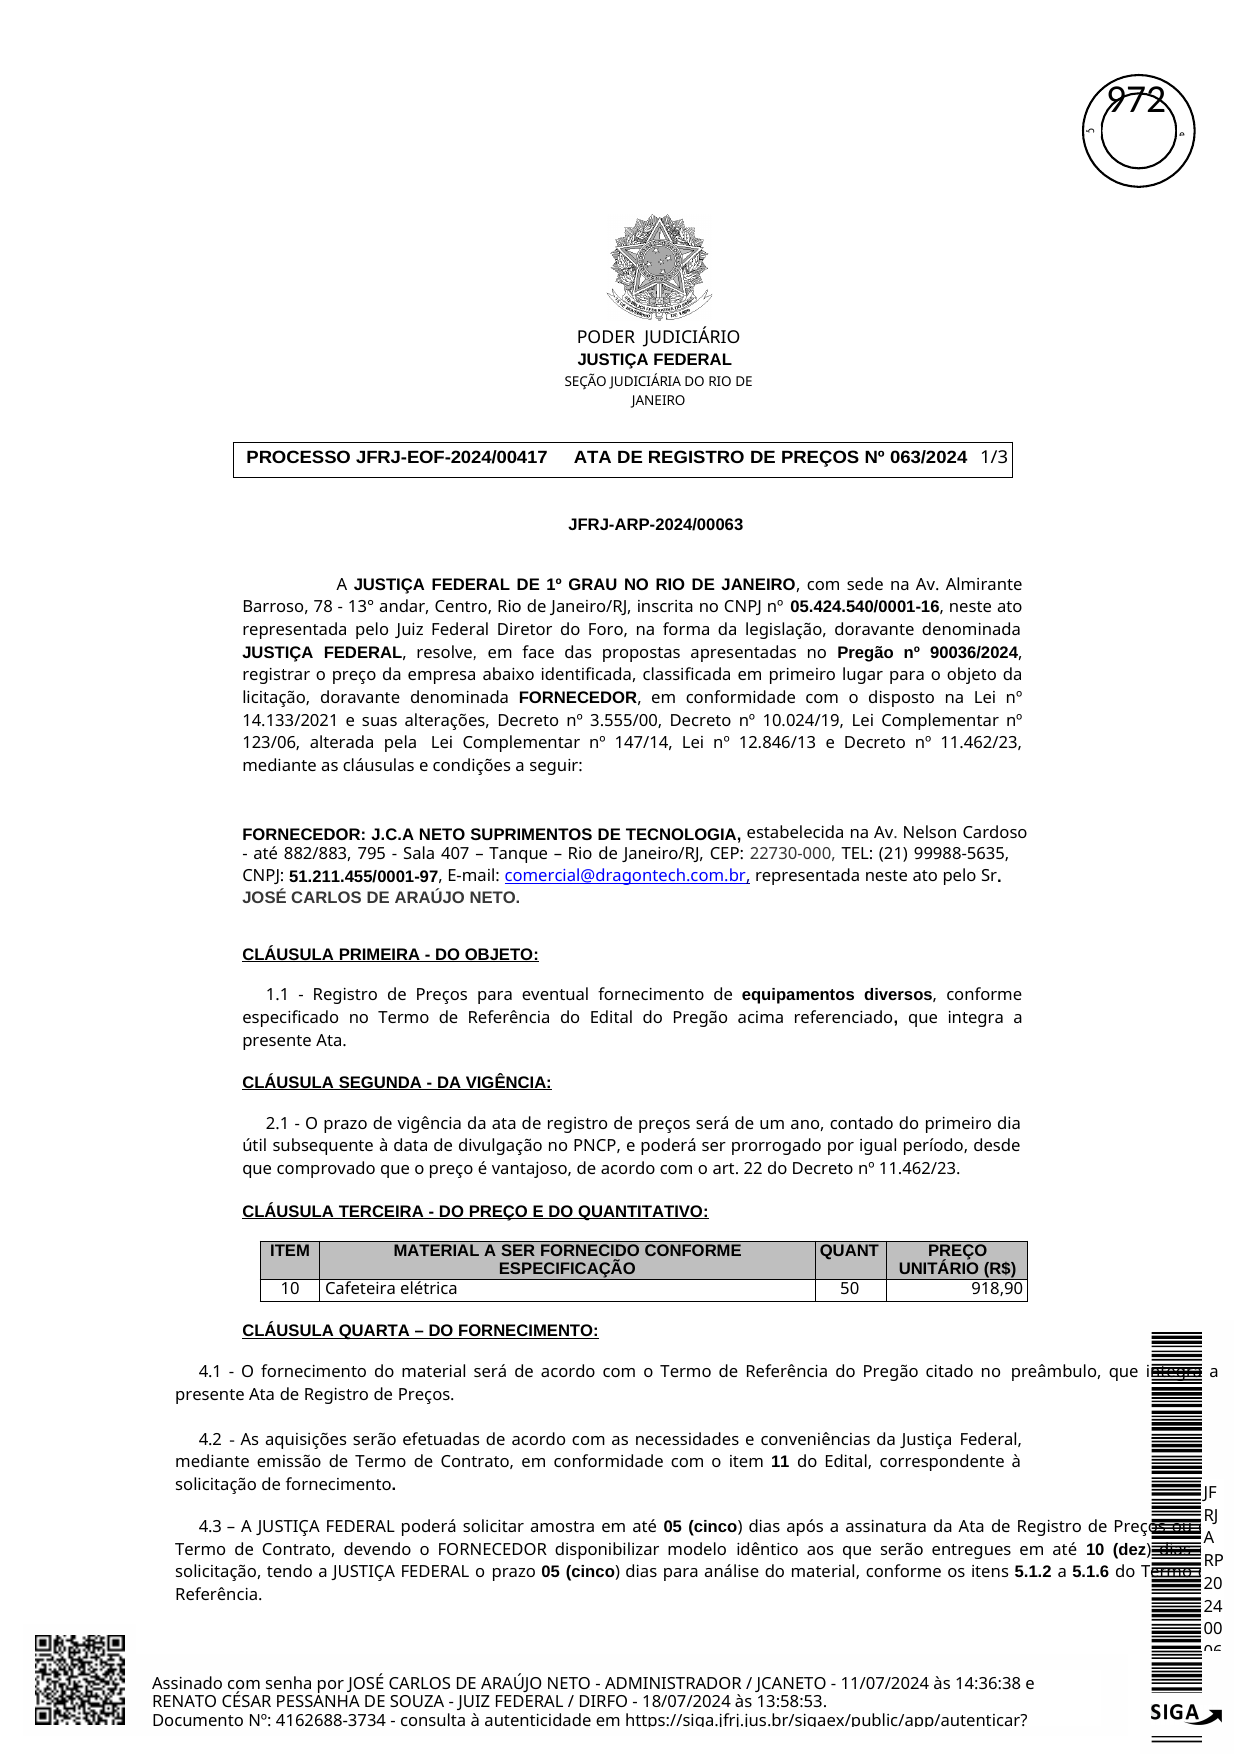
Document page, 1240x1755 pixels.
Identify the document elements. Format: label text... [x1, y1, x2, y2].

subtitle CLÁUSULA SEGUNDA - DA VIGÊNCIA: [242, 1073, 1219, 1092]
text A JUSTIÇA FEDERAL DE 1º GRAU NO RIO DE JANEIRO, com sede na Av. Almirante Barroso, 78 - 13° andar, Centro, Rio de Janeiro/RJ, inscrita no CNPJ nº 05.424.540/0001-16, neste ato representada pelo Juiz Federal Diretor do Foro, na forma da legislação, doravante denominada JUSTIÇA FEDERAL, resolve, em face das propostas apresentadas no Pregão nº 90036/2024, registrar o preço da empresa abaixo identificada, classificada em primeiro lugar para o objeto da licitação, doravante denominada FORNECEDOR, em conformidade com o disposto na Lei nº 14.133/2021 e suas alterações, Decreto nº 3.555/00, Decreto nº 10.024/19, Lei Complementar nº 123/06, alterada pela Lei Complementar nº 147/14, Lei nº 12.846/13 e Decreto nº 11.462/23, mediante as cláusulas e condições a seguir: [242, 572, 1022, 777]
table_header PREÇO UNITÁRIO (R$) [887, 1242, 1027, 1279]
text SEÇÃO JUDICIÁRIA DO RIO DE JANEIRO [543, 372, 773, 409]
text FORNECEDOR: J.C.A NETO SUPRIMENTOS DE TECNOLOGIA, estabelecida na Av. Nelson Cardoso [242, 821, 1219, 845]
text ç [1085, 128, 1099, 136]
text 2.1 - O prazo de vigência da ata de registro de preços será de um ano, contado do primeiro dia útil subsequente à data de divulgação no PNCP, e poderá ser prorrogado por igual período, desde que comprovado que o preço é vantajoso, de acordo com o art. 22 do Decreto nº 11.462/23. [242, 1111, 1022, 1179]
text PROCESSO JFRJ-EOF-2024/00417 ATA DE REGISTRO DE PREÇOS Nº 063/2024 1/3 [246, 444, 1012, 469]
list – A JUSTIÇA FEDERAL poderá solicitar amostra em até 05 (cinco) dias após a assinatura da Ata de Registro de Preços ou do Termo de Contrato, devendo o FORNECEDOR disponibilizar modelo idêntico aos que serão entregues em até 10 (dez) dias da solicitação, tendo a JUSTIÇA FEDERAL o prazo 05 (cinco) dias para análise do material, conforme os itens 5.1.2 a 5.1.6 do Termo de Referência. [175, 1514, 1140, 1605]
table_header QUANT [816, 1242, 886, 1279]
table_header ITEM [261, 1242, 319, 1279]
list - O fornecimento do material será de acordo com o Termo de Referência do Pregão citado no preâmbulo, que integra a presente Ata de Registro de Preços. [175, 1359, 1140, 1405]
list JFRJARP202400063A [1203, 1481, 1224, 1651]
subtitle CLÁUSULA PRIMEIRA - DO OBJETO: [242, 944, 1219, 963]
text - até 882/883, 795 - Sala 407 – Tanque – Rio de Janeiro/RJ, CEP: 22730-000, TEL: (21) 99988-5635, [242, 845, 1219, 863]
table_header MATERIAL A SER FORNECIDO CONFORME ESPECIFICAÇÃO [320, 1242, 815, 1279]
table_cell 10 [261, 1280, 319, 1301]
list - As aquisições serão efetuadas de acordo com as necessidades e conveniências da Justiça Federal, mediante emissão de Termo de Contrato, em conformidade com o item 11 do Edital, correspondente à solicitação de fornecimento. [175, 1427, 1022, 1495]
text CNPJ: 51.211.455/0001-97, E-mail: comercial@dragontech.com.br, representada neste ato pelo Sr. JOSÉ CARLOS DE ARAÚJO NETO. [242, 863, 1023, 907]
subtitle JUSTIÇA FEDERAL [536, 350, 773, 369]
text e [1179, 127, 1193, 135]
table_cell 50 [816, 1280, 886, 1301]
table_cell 918,90 [887, 1280, 1027, 1301]
subtitle CLÁUSULA TERCEIRA - DO PREÇO E DO QUANTITATIVO: [242, 1202, 1219, 1221]
subtitle JFRJ-ARP-2024/00063 [455, 515, 856, 534]
text CLÁUSULA QUARTA – DO FORNECIMENTO: [242, 1321, 1140, 1340]
subtitle PODER JUDICIÁRIO [543, 325, 773, 349]
subtitle PODER JUDICIÁRIO [0, 320, 32, 338]
table_cell Cafeteira elétrica [320, 1280, 815, 1301]
text 1.1 - Registro de Preços para eventual fornecimento de equipamentos diversos, conforme especificado no Termo de Referência do Edital do Pregão acima referenciado, que integra a presente Ata. [242, 983, 1022, 1051]
